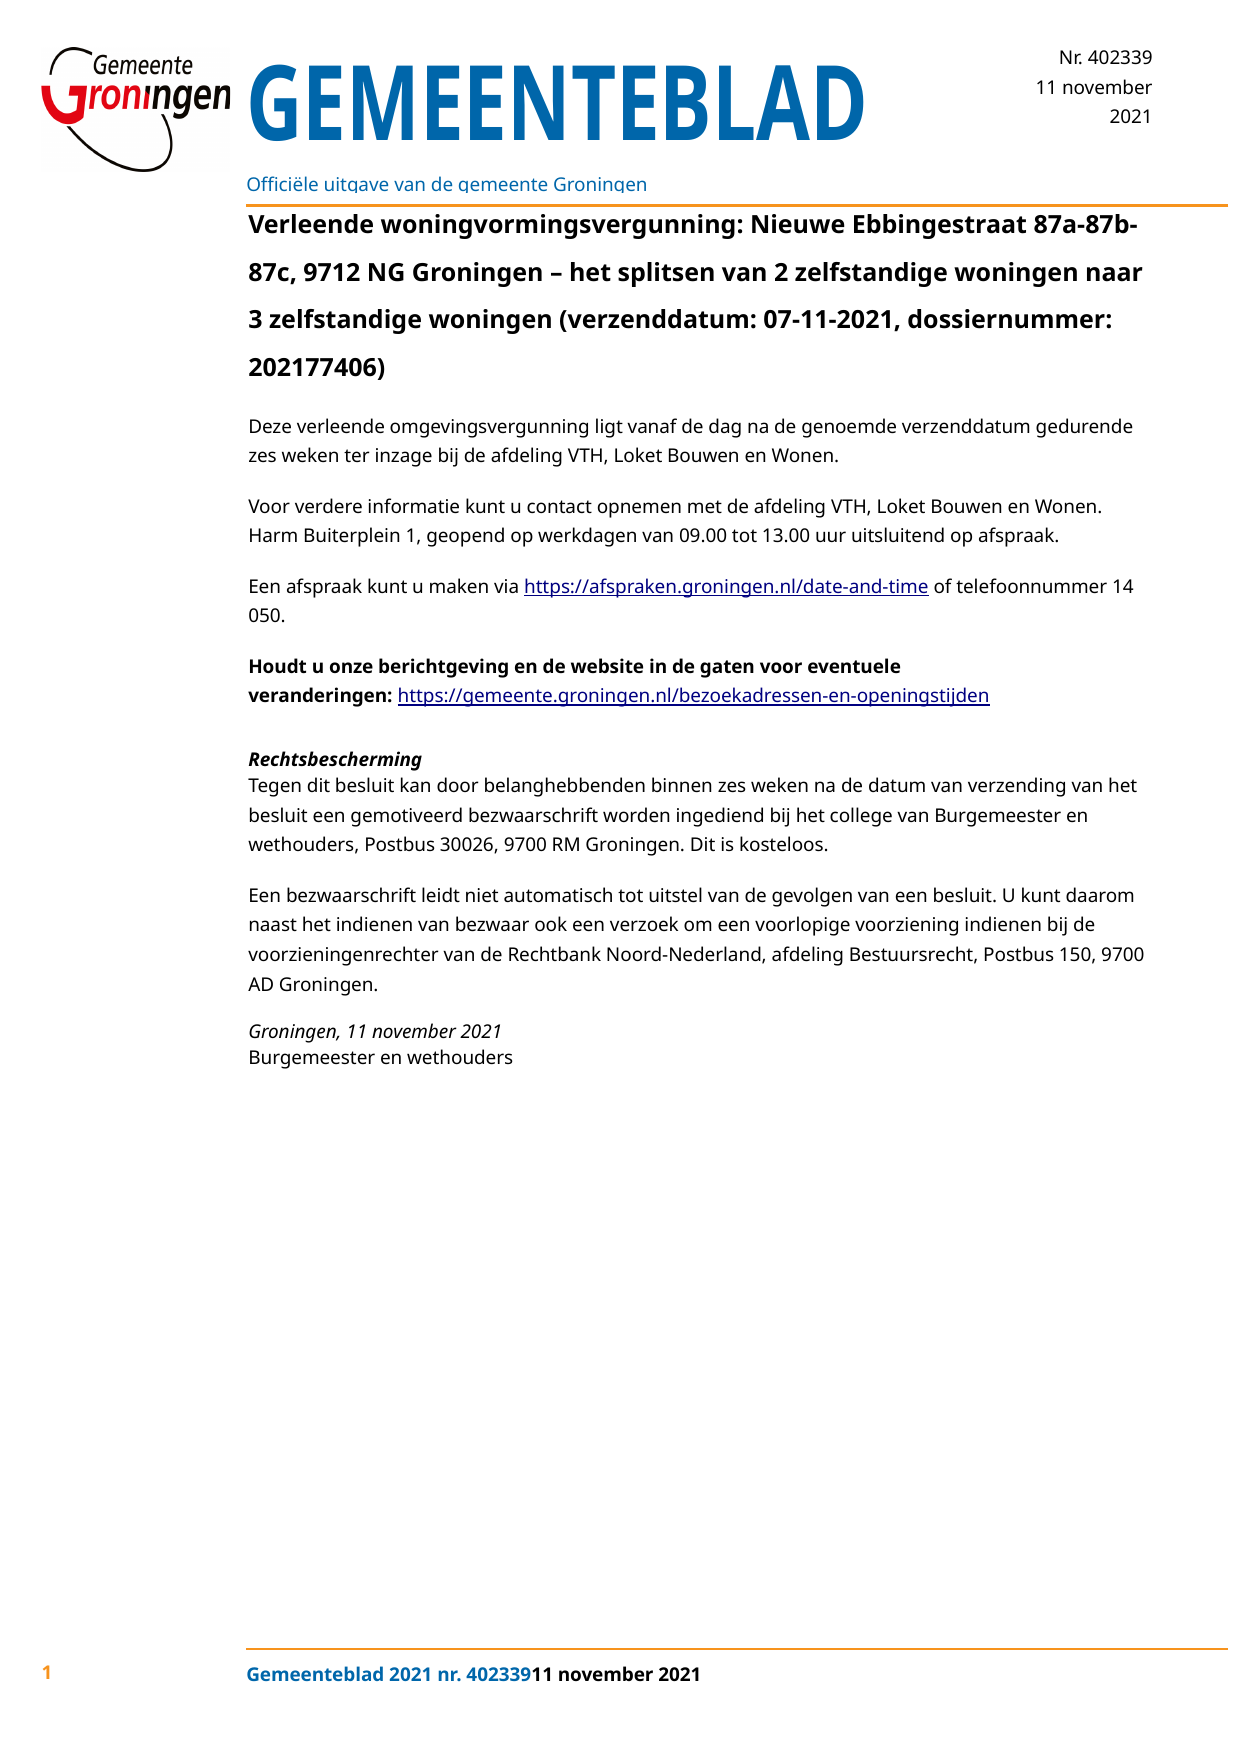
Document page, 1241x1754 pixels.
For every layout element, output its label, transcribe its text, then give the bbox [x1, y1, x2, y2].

text Deze verleende omgevingsvergunning ligt vanaf de dag na de genoemde verzenddatum gedurende zes weken ter inzage bij de afdeling VTH, Loket Bouwen en Wonen. [248, 413, 1152, 468]
text Een afspraak kunt u maken via https://afspraken.groningen.nl/date-and-time of telefoonnummer 14 050. [248, 573, 1152, 628]
text Burgemeester en wethouders [248, 1044, 1152, 1070]
text Een bezwaarschrift leidt niet automatisch tot uitstel van de gevolgen van een besluit. U kunt daarom naast het indienen van bezwaar ook een verzoek om een voorlopige voorziening indienen bij de voorzieningenrechter van de Rechtbank Noord-Nederland, afdeling Bestuursrecht, Postbus 150, 9700 AD Groningen. [248, 882, 1152, 996]
text Groningen, 11 november 2021 [248, 1018, 1152, 1044]
text Verleende woningvormingsvergunning: Nieuwe Ebbingestraat 87a-87b-87c, 9712 NG Groningen – het splitsen van 2 zelfstandige woningen naar 3 zelfstandige woningen (verzenddatum: 07-11-2021, dossiernummer: 202177406) [248, 207, 1152, 384]
picture [41, 47, 231, 172]
text Houdt u onze berichtgeving en de website in de gaten voor eventuele veranderingen: https://gemeente.groningen.nl/bezoekadressen-en-openingstijden [248, 653, 1152, 708]
text Voor verdere informatie kunt u contact opnemen met de afdeling VTH, Loket Bouwen en Wonen. Harm Buiterplein 1, geopend op werkdagen van 09.00 tot 13.00 uur uitsluitend op afspraak. [248, 493, 1152, 548]
text Tegen dit besluit kan door belanghebbenden binnen zes weken na de datum van verzending van het besluit een gemotiveerd bezwaarschrift worden ingediend bij het college van Burgemeester en wethouders, Postbus 30026, 9700 RM Groningen. Dit is kosteloos. [248, 772, 1152, 857]
text Rechtsbescherming [248, 747, 1152, 772]
